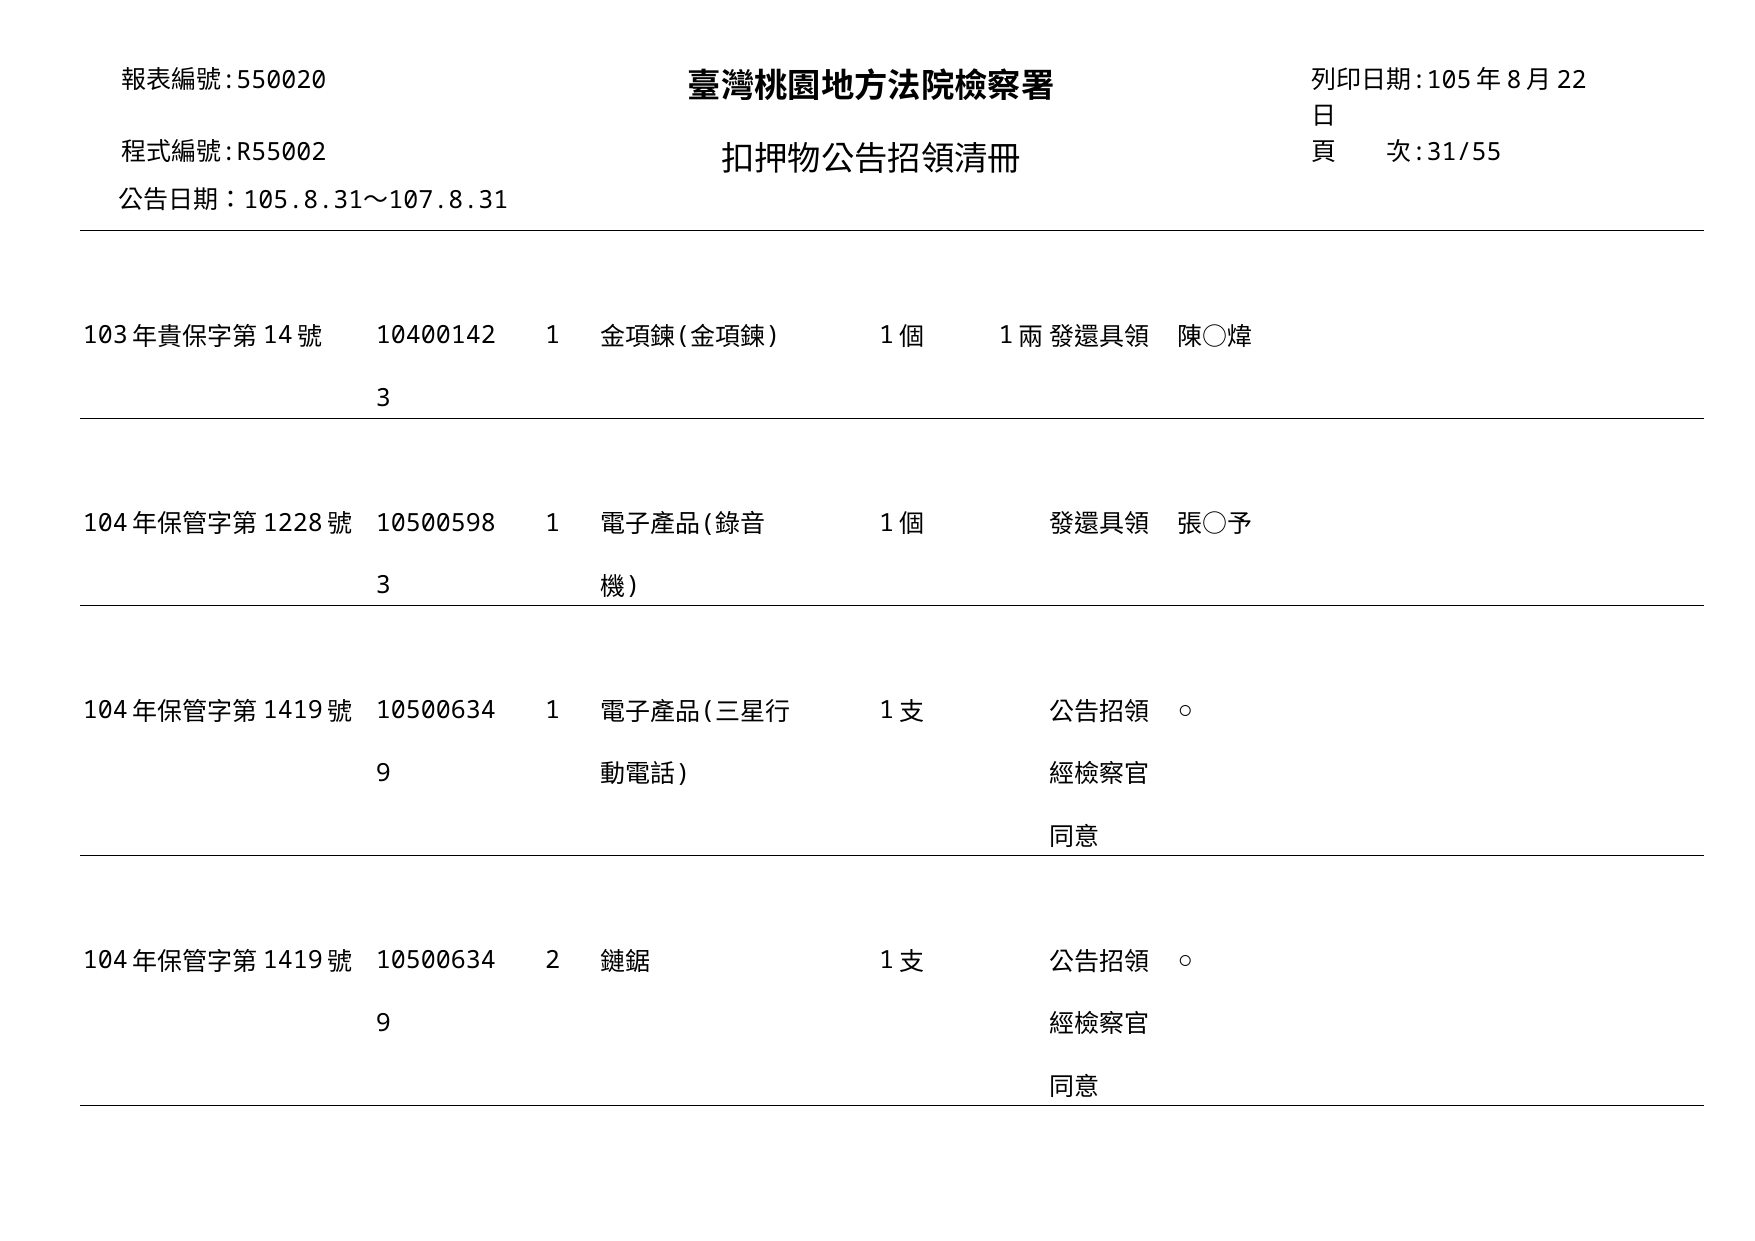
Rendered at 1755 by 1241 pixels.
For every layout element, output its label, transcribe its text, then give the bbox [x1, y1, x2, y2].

table_cell 104年保管字第1419號 [80, 606, 373, 855]
table_cell 發還具領 [1046, 231, 1175, 417]
table_cell [1317, 419, 1575, 605]
table_cell 104年保管字第1228號 [80, 419, 373, 605]
table_cell ○ [1175, 856, 1317, 1105]
table_cell 1支 [808, 606, 927, 855]
table_cell [927, 419, 1046, 605]
table_cell 104001423 [373, 231, 507, 417]
table_cell 公告招領經檢察官同意 [1046, 606, 1175, 855]
table_cell 2 [507, 856, 597, 1105]
table_cell ○ [1175, 606, 1317, 855]
table_cell [1575, 419, 1704, 605]
table_cell 1支 [808, 856, 927, 1105]
table_cell [1575, 231, 1704, 417]
table_cell [927, 856, 1046, 1105]
table_cell [927, 606, 1046, 855]
table_cell 105005983 [373, 419, 507, 605]
table_cell 105006349 [373, 856, 507, 1105]
table_cell 104年保管字第1419號 [80, 856, 373, 1105]
table_cell 1個 [808, 419, 927, 605]
table_cell 1個 [808, 231, 927, 417]
table_cell 電子產品(錄音機) [597, 419, 807, 605]
table_cell 1 [507, 606, 597, 855]
table_cell 1兩 [927, 231, 1046, 417]
table_cell 1 [507, 231, 597, 417]
table_cell [1575, 606, 1704, 855]
table_cell [1575, 856, 1704, 1105]
table_cell [1317, 606, 1575, 855]
table_cell 鏈鋸 [597, 856, 807, 1105]
table_cell 陳○煒 [1175, 231, 1317, 417]
table_cell [1317, 231, 1575, 417]
table_cell 公告招領經檢察官同意 [1046, 856, 1175, 1105]
table_cell 發還具領 [1046, 419, 1175, 605]
table_cell 張○予 [1175, 419, 1317, 605]
table_cell 電子產品(三星行動電話) [597, 606, 807, 855]
table_cell 105006349 [373, 606, 507, 855]
table_cell 金項鍊(金項鍊) [597, 231, 807, 417]
table_cell [1317, 856, 1575, 1105]
table_cell 1 [507, 419, 597, 605]
table_cell 103年貴保字第14號 [80, 231, 373, 417]
